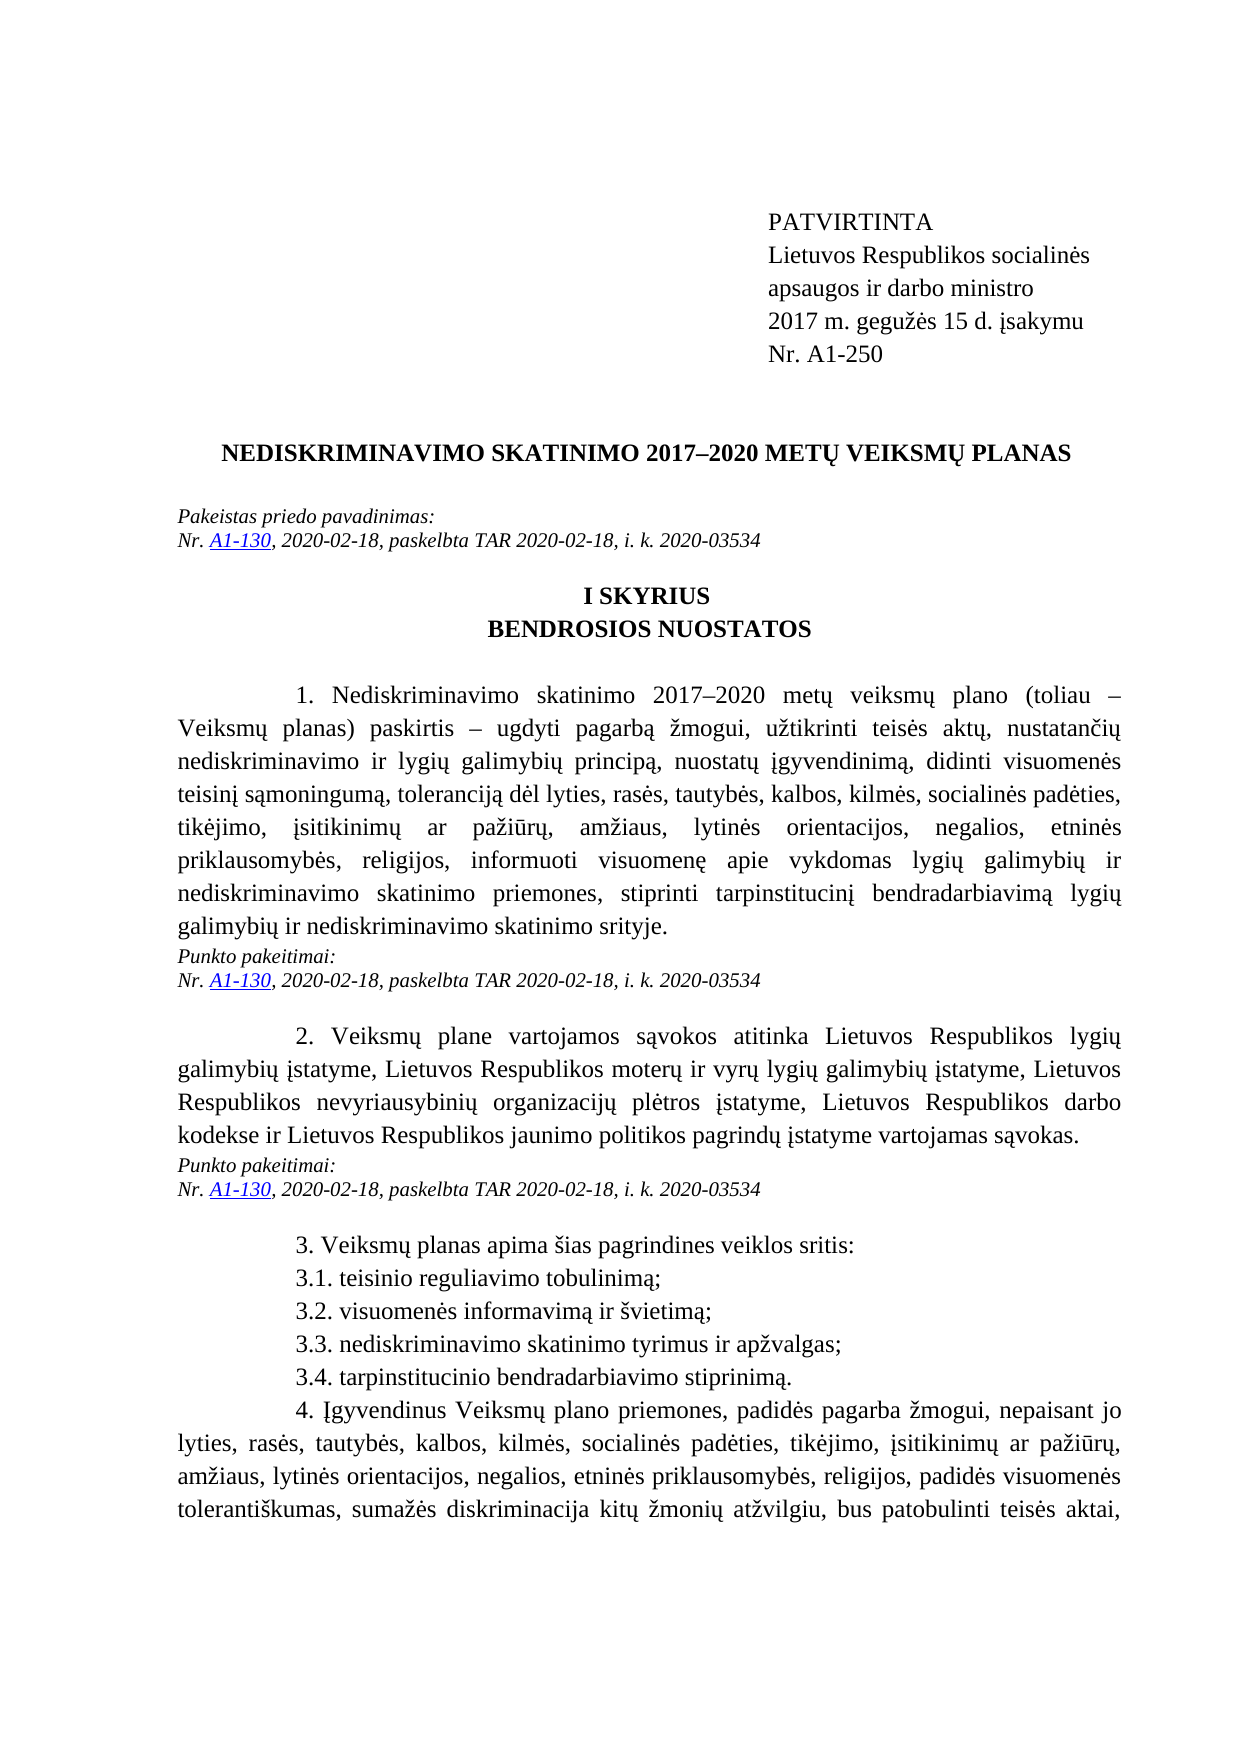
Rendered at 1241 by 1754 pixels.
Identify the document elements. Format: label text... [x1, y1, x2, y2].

text Punkto pakeitimai: [177, 1153, 1122, 1177]
text 2017 m. gegužės 15 d. įsakymu [768, 306, 1122, 334]
text Nr. A1-130, 2020-02-18, paskelbta TAR 2020-02-18, i. k. 2020-03534 [177, 1177, 1122, 1201]
text Lietuvos Respublikos socialinės [768, 240, 1122, 268]
text PATVIRTINTA [768, 207, 1122, 235]
text 3.3. nediskriminavimo skatinimo tyrimus ir apžvalgas; [177, 1329, 1122, 1358]
text Punkto pakeitimai: [177, 944, 1122, 968]
text 3.4. tarpinstitucinio bendradarbiavimo stiprinimą. [177, 1362, 1122, 1391]
text Nr. A1-130, 2020-02-18, paskelbta TAR 2020-02-18, i. k. 2020-03534 [177, 528, 1122, 552]
text Pakeistas priedo pavadinimas: [177, 504, 1122, 528]
text I SKYRIUS [177, 581, 1122, 609]
text Nr. A1-250 [768, 339, 1122, 367]
text Bendrosios nuostatos [177, 614, 1122, 642]
text 1. Nediskriminavimo skatinimo 2017–2020 metų veiksmų plano (toliau – Veiksmų planas) paskirtis – ugdyti pagarbą žmogui, užtikrinti teisės aktų, nustatančių nediskriminavimo ir lygių galimybių principą, nuostatų įgyvendinimą, didinti visuomenės teisinį sąmoningumą, toleranciją dėl lyties, rasės, tautybės, kalbos, kilmės, socialinės padėties, tikėjimo, įsitikinimų ar pažiūrų, amžiaus, lytinės orientacijos, negalios, etninės priklausomybės, religijos, informuoti visuomenę apie vykdomas lygių galimybių ir nediskriminavimo skatinimo priemones, stiprinti tarpinstitucinį bendradarbiavimą lygių galimybių ir nediskriminavimo skatinimo srityje. [177, 680, 1122, 940]
text 3. Veiksmų planas apima šias pagrindines veiklos sritis: [177, 1230, 1122, 1258]
text 3.2. visuomenės informavimą ir švietimą; [177, 1296, 1122, 1324]
text 2. Veiksmų plane vartojamos sąvokos atitinka Lietuvos Respublikos lygių galimybių įstatyme, Lietuvos Respublikos moterų ir vyrų lygių galimybių įstatyme, Lietuvos Respublikos nevyriausybinių organizacijų plėtros įstatyme, Lietuvos Respublikos darbo kodekse ir Lietuvos Respublikos jaunimo politikos pagrindų įstatyme vartojamas sąvokas. [177, 1021, 1122, 1149]
text Nr. A1-130, 2020-02-18, paskelbta TAR 2020-02-18, i. k. 2020-03534 [177, 968, 1122, 992]
text 3.1. teisinio reguliavimo tobulinimą; [177, 1263, 1122, 1292]
text 4. Įgyvendinus Veiksmų plano priemones, padidės pagarba žmogui, nepaisant jo lyties, rasės, tautybės, kalbos, kilmės, socialinės padėties, tikėjimo, įsitikinimų ar pažiūrų, amžiaus, lytinės orientacijos, negalios, etninės priklausomybės, religijos, padidės visuomenės tolerantiškumas, sumažės diskriminacija kitų žmonių atžvilgiu, bus patobulinti teisės aktai, [177, 1395, 1122, 1523]
text apsaugos ir darbo ministro [768, 273, 1122, 301]
text NEDISKRIMINAVIMO SKATINIMO 2017–2020 METŲ VEIKSMŲ PLANAS [177, 438, 1122, 467]
